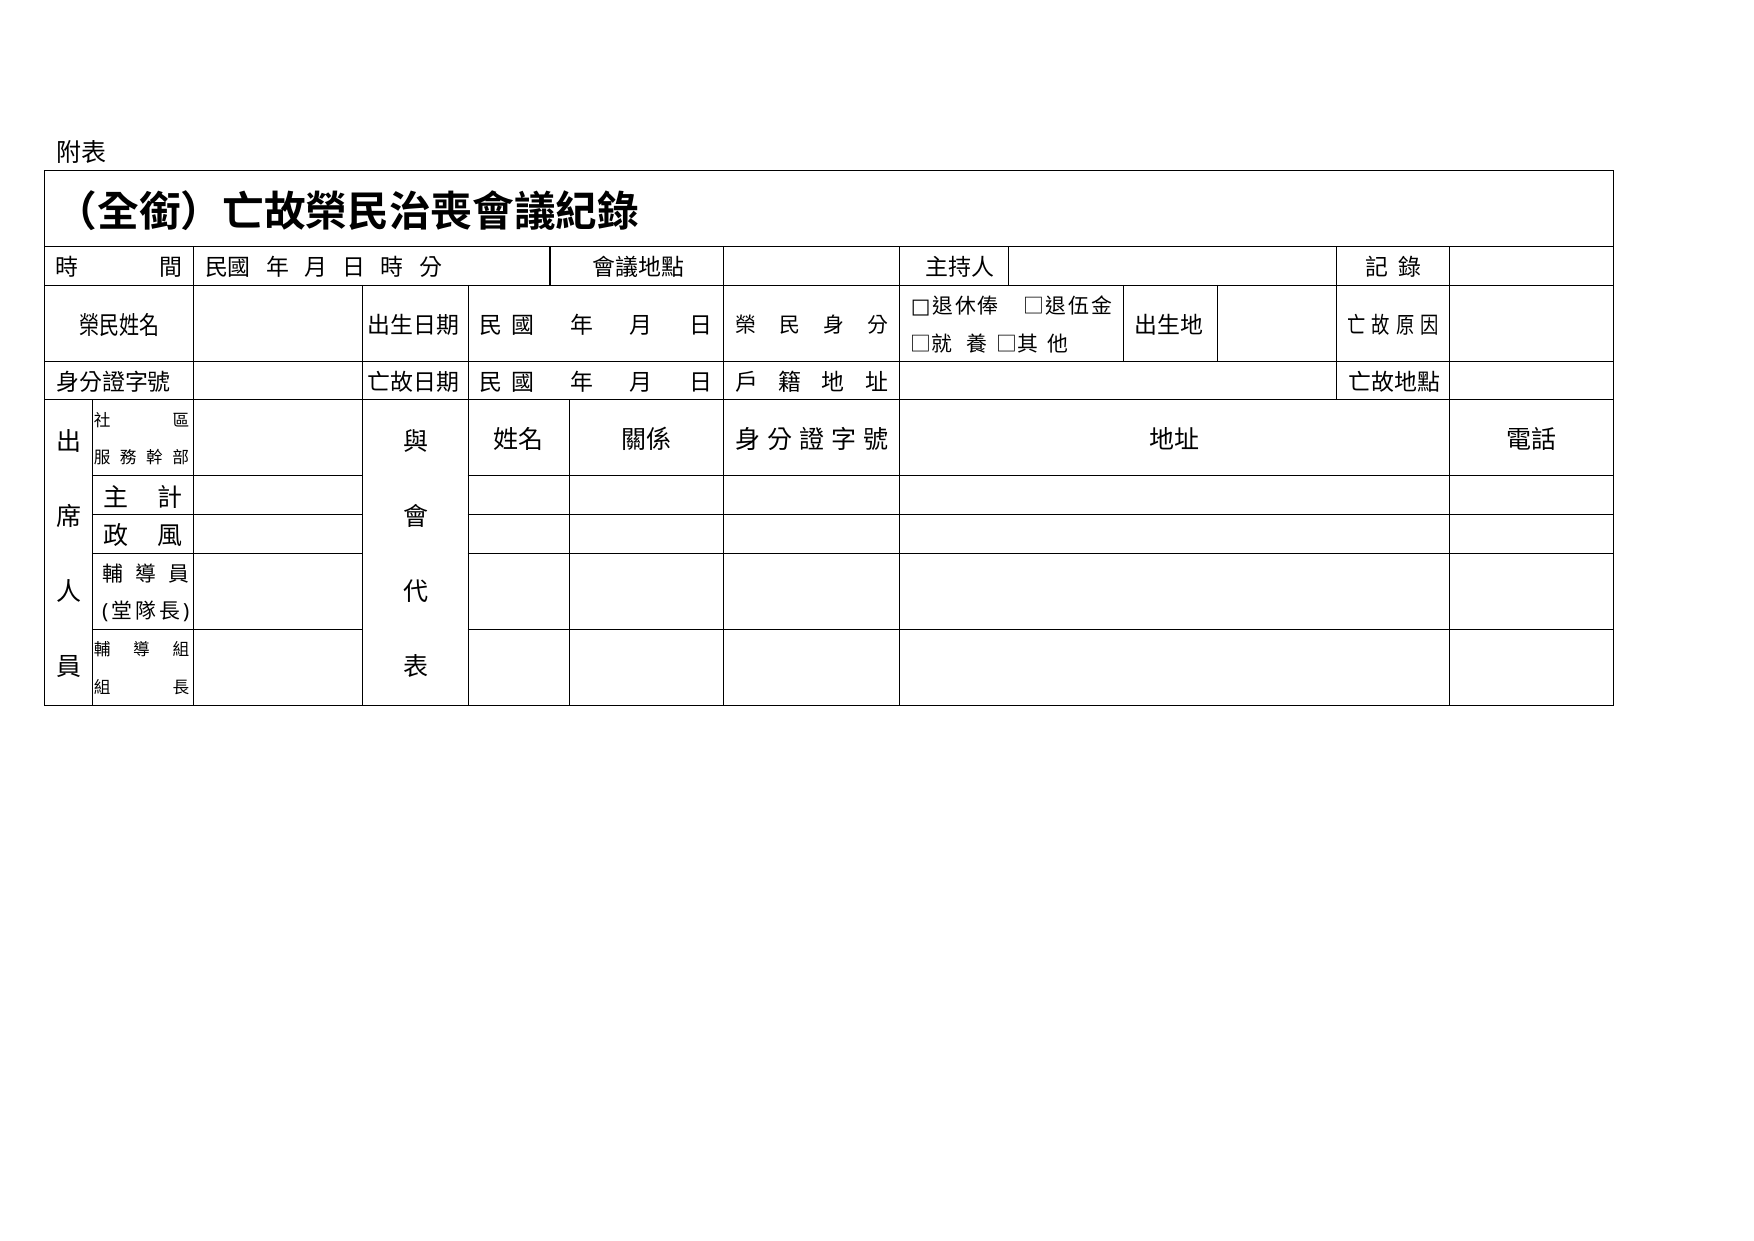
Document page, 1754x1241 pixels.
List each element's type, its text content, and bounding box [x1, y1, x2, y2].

table_cell [1450, 554, 1613, 628]
table_cell 出生日期 [363, 286, 468, 361]
table_cell [194, 554, 362, 628]
table_cell 身分證字號 [724, 400, 899, 475]
table_cell [724, 554, 899, 628]
table_cell 主計 [93, 476, 193, 514]
table_cell [570, 515, 723, 552]
table_cell □退休俸 □退伍金 □就 養 □其 他 [900, 286, 1123, 361]
table_cell [194, 630, 362, 704]
table_cell [900, 630, 1449, 704]
table_cell 民國 年 月 日 [469, 286, 723, 361]
table_cell [1450, 476, 1613, 514]
table_cell [724, 515, 899, 552]
table_cell [1009, 247, 1336, 285]
table_cell [570, 554, 723, 628]
table_cell [900, 476, 1449, 514]
table_cell 亡故原因 [1337, 286, 1449, 361]
table_cell 關係 [570, 400, 723, 475]
table_cell [900, 362, 1336, 399]
table_header （全銜）亡故榮民治喪會議紀錄 [45, 171, 1613, 246]
table_cell [194, 476, 362, 514]
table_cell [469, 630, 569, 704]
table_cell [469, 515, 569, 552]
table_cell [1450, 515, 1613, 552]
table_cell [1218, 286, 1336, 361]
table_cell [194, 286, 362, 361]
table_cell [1450, 286, 1613, 361]
text 附表 [56, 133, 1636, 170]
table_cell 民國 年 月 日 [469, 362, 723, 399]
table_cell [724, 247, 899, 285]
table_cell 身分證字號 [45, 362, 193, 399]
table_cell 輔導組 組長 [93, 630, 193, 704]
table_cell [900, 515, 1449, 552]
table_cell [900, 554, 1449, 628]
table_cell 榮民身分 [724, 286, 899, 361]
table_cell [194, 515, 362, 552]
table_cell 出生地 [1124, 286, 1217, 361]
table_cell 地址 [900, 400, 1449, 475]
table_cell 社區 服務幹部 [93, 400, 193, 475]
table_cell [1450, 630, 1613, 704]
table_cell 亡故日期 [363, 362, 468, 399]
table_cell 榮民姓名 [45, 286, 193, 361]
table_cell [1450, 247, 1613, 285]
table_cell 亡故地點 [1337, 362, 1449, 399]
table_cell 民國 年 月 日 時 分 [194, 247, 549, 285]
table_cell [469, 476, 569, 514]
table_cell 姓名 [469, 400, 569, 475]
table_cell 政風 [93, 515, 193, 552]
table_cell 記 錄 [1337, 247, 1449, 285]
table_cell [570, 630, 723, 704]
table_cell 出 席 人 員 [45, 400, 92, 704]
table_cell 會議地點 [551, 247, 723, 285]
table_cell [724, 476, 899, 514]
table_cell [469, 554, 569, 628]
table_cell 主持人 [900, 247, 1008, 285]
table_cell 與 會 代 表 [363, 400, 468, 704]
table_cell 時間 [45, 247, 193, 285]
table_cell [724, 630, 899, 704]
table_cell [194, 362, 362, 399]
table_cell 電話 [1450, 400, 1613, 475]
table_cell 戶籍地址 [724, 362, 899, 399]
table_cell [570, 476, 723, 514]
table_cell [1450, 362, 1613, 399]
table_cell [194, 400, 362, 475]
table_cell 輔導員 (堂隊長) [93, 554, 193, 628]
